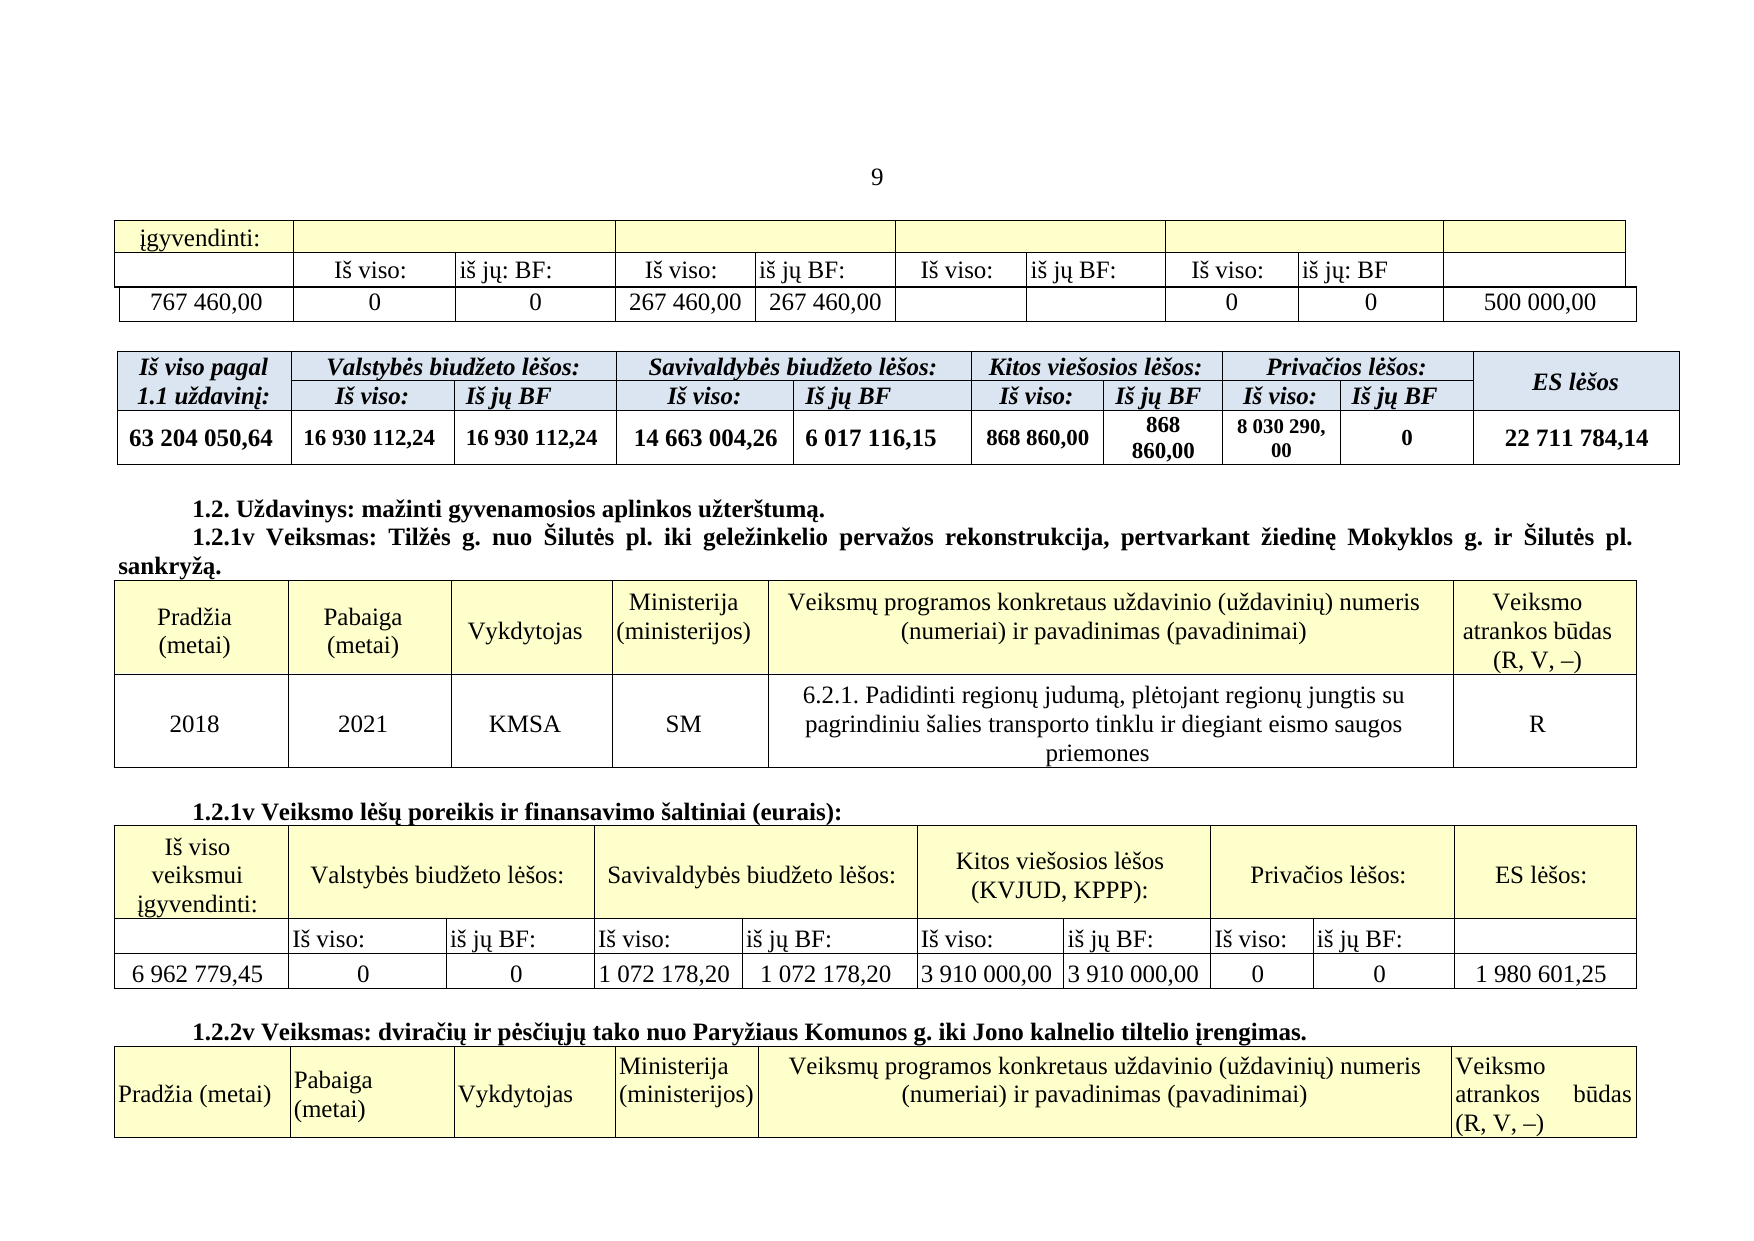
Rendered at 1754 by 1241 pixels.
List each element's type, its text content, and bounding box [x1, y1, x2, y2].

table_header Privačios lėšos: [1211, 826, 1454, 918]
table_header Privačios lėšos: [1223, 352, 1473, 380]
table_header Iš viso pagal 1.1 uždavinį: [118, 352, 291, 410]
table_header Veiksmo atrankos būdas (R, V, –) [1452, 1047, 1636, 1137]
table_cell Iš viso: [1211, 919, 1313, 953]
table_cell 6 962 779,45 [115, 954, 288, 988]
table_cell iš jų: BF [1299, 253, 1443, 286]
table_cell Iš viso: [896, 253, 1026, 286]
table_header Vykdytojas [452, 581, 612, 673]
text 1.2. Uždavinys: mažinti gyvenamosios aplinkos užterštumą. [118, 494, 1636, 522]
text 1.2.1v Veiksmo lėšų poreikis ir finansavimo šaltiniai (eurais): [118, 797, 1636, 825]
table_header [616, 221, 895, 252]
table_cell [1455, 919, 1636, 953]
table_cell Iš viso: [292, 381, 454, 410]
table_cell Iš viso: [595, 919, 742, 953]
table_cell 3 910 000,00 [1064, 954, 1210, 988]
table_cell 868 860,00 [1104, 411, 1222, 464]
table_cell Iš jų BF [455, 381, 616, 410]
table_cell Iš viso: [294, 253, 455, 286]
table_cell iš jų BF: [1027, 253, 1165, 286]
table_header Veiksmų programos konkretaus uždavinio (uždavinių) numeris (numeriai) ir pavadinimas (pavadinimai) [769, 581, 1453, 673]
table_header [1444, 221, 1625, 252]
table_cell iš jų BF: [447, 919, 594, 953]
table_cell iš jų BF: [743, 919, 917, 953]
table_header Savivaldybės biudžeto lėšos: [617, 352, 971, 380]
table_cell 267 460,00 [616, 288, 755, 321]
table_header [294, 221, 615, 252]
table_header [896, 221, 1165, 252]
table_cell Iš viso: [616, 253, 755, 286]
table_cell [115, 919, 288, 953]
table_cell iš jų BF: [1314, 919, 1454, 953]
table_cell 0 [1211, 954, 1313, 988]
table_cell Iš viso: [1223, 381, 1340, 410]
table_cell 0 [1341, 411, 1473, 464]
table_header ES lėšos [1474, 352, 1679, 410]
table_cell KMSA [452, 675, 612, 767]
table_cell Iš jų BF [1341, 381, 1473, 410]
table_cell Iš jų BF [1104, 381, 1222, 410]
table_cell 63 204 050,64 [118, 411, 291, 464]
table_cell Iš viso: [617, 381, 793, 410]
table_cell Iš viso: [289, 919, 446, 953]
table_cell [115, 288, 119, 321]
table_cell 868 860,00 [972, 411, 1103, 464]
table_header Valstybės biudžeto lėšos: [289, 826, 594, 918]
table_header Savivaldybės biudžeto lėšos: [595, 826, 917, 918]
table_cell 6 017 116,15 [794, 411, 971, 464]
table_cell 0 [294, 288, 455, 321]
table_header Veiksmų programos konkretaus uždavinio (uždavinių) numeris (numeriai) ir pavadinimas (pavadinimai) [759, 1047, 1451, 1137]
table_cell 267 460,00 [756, 288, 895, 321]
table_cell Iš jų BF [794, 381, 971, 410]
table_cell iš jų BF: [756, 253, 895, 286]
table_cell 1 072 178,20 [595, 954, 742, 988]
table_cell iš jų: BF: [456, 253, 615, 286]
table_header [1166, 221, 1443, 252]
text 1.2.1v Veiksmas: Tilžės g. nuo Šilutės pl. iki geležinkelio pervažos rekonstrukcija, pertvarkant žiedinę Mokyklos g. ir Šilutės pl. sankryžą. [118, 522, 1636, 580]
table_header [1626, 220, 1636, 252]
table_cell 2018 [115, 675, 288, 767]
table_header Ministerija (ministerijos) [613, 581, 768, 673]
table_cell 1 980 601,25 [1455, 954, 1636, 988]
table_header Kitos viešosios lėšos: [972, 352, 1222, 380]
table_cell [1626, 252, 1636, 286]
table_cell 16 930 112,24 [292, 411, 454, 464]
table_cell Iš viso: [972, 381, 1103, 410]
table_cell [1027, 288, 1165, 321]
table_cell 0 [1166, 288, 1298, 321]
table_header Pradžia (metai) [115, 1047, 290, 1137]
table_cell 767 460,00 [120, 288, 293, 321]
table_header Ministerija (ministerijos) [616, 1047, 758, 1137]
table_cell Iš viso: [918, 919, 1063, 953]
table_cell 0 [456, 288, 615, 321]
table_header Pabaiga (metai) [291, 1047, 454, 1137]
table_cell 1 072 178,20 [743, 954, 917, 988]
table_cell SM [613, 675, 768, 767]
table_cell [896, 288, 1026, 321]
table_header Veiksmo atrankos būdas (R, V, –) [1454, 581, 1636, 673]
table_cell 2021 [289, 675, 451, 767]
table_cell 14 663 004,26 [617, 411, 793, 464]
table_cell 3 910 000,00 [918, 954, 1063, 988]
table_cell [1444, 253, 1625, 286]
table_cell 0 [1299, 288, 1443, 321]
table_cell 0 [447, 954, 594, 988]
table_header Kitos viešosios lėšos (KVJUD, KPPP): [918, 826, 1210, 918]
table_header Pradžia (metai) [115, 581, 288, 673]
table_header Valstybės biudžeto lėšos: [292, 352, 616, 380]
table_cell [115, 253, 293, 286]
table_cell 8 030 290,00 [1223, 411, 1340, 464]
table_cell 0 [1314, 954, 1454, 988]
table_header Vykdytojas [455, 1047, 615, 1137]
table_cell iš jų BF: [1064, 919, 1210, 953]
table_cell 500 000,00 [1444, 288, 1636, 321]
table_cell 22 711 784,14 [1474, 411, 1679, 464]
table_header įgyvendinti: [115, 221, 293, 252]
table_cell 0 [289, 954, 446, 988]
table_cell 6.2.1. Padidinti regionų judumą, plėtojant regionų jungtis su pagrindiniu šalies transporto tinklu ir diegiant eismo saugos priemones [769, 675, 1453, 767]
table_cell R [1454, 675, 1636, 767]
text 1.2.2v Veiksmas: dviračių ir pėsčiųjų tako nuo Paryžiaus Komunos g. iki Jono kalnelio tiltelio įrengimas. [118, 1017, 1636, 1046]
table_cell Iš viso: [1166, 253, 1298, 286]
table_header Pabaiga (metai) [289, 581, 451, 673]
table_header Iš viso veiksmui įgyvendinti: [115, 826, 288, 918]
table_header ES lėšos: [1455, 826, 1636, 918]
table_cell 16 930 112,24 [455, 411, 616, 464]
